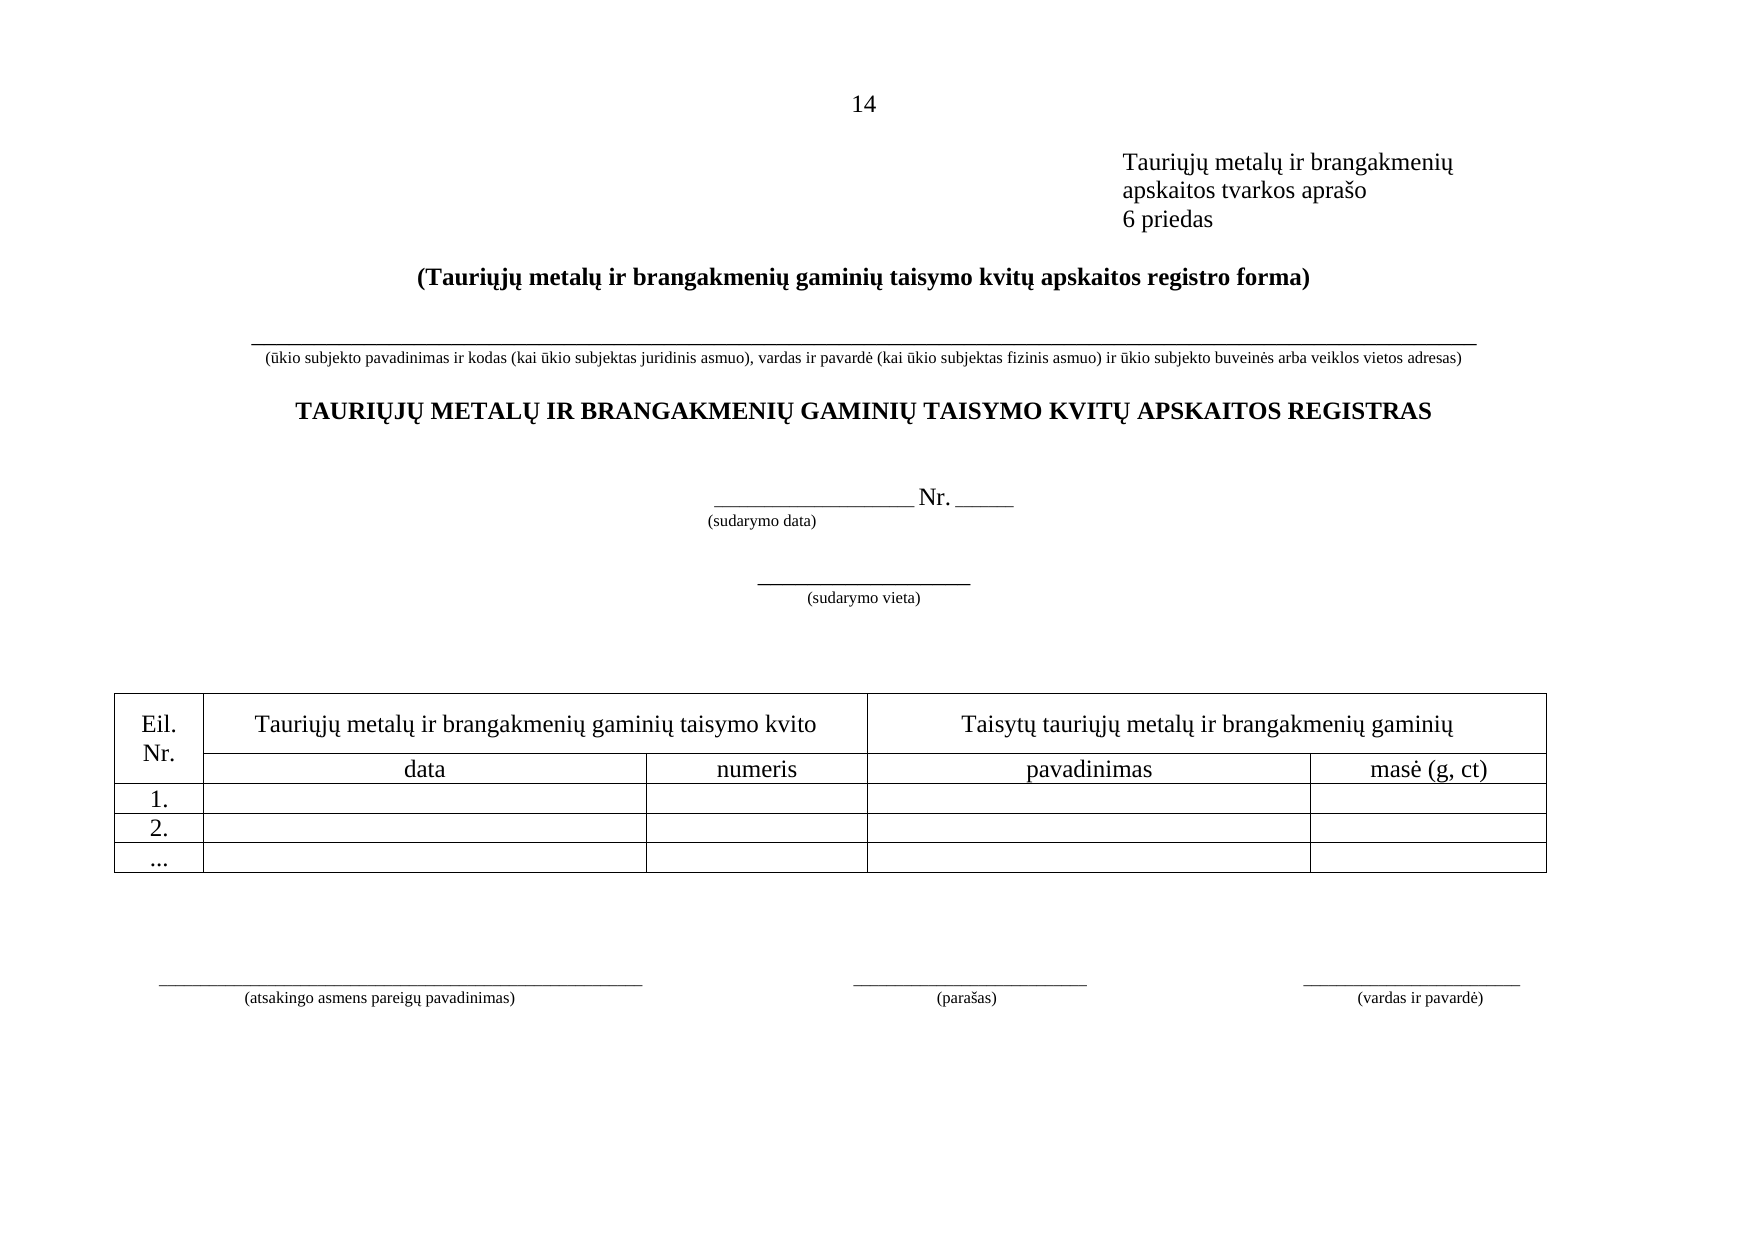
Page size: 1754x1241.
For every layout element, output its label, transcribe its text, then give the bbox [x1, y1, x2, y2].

text __________________________________________________________ ____________________________ __________________________ [103, 969, 1624, 988]
table_cell [204, 784, 646, 812]
table_cell [204, 814, 646, 842]
text (Tauriųjų metalų ir brangakmenių gaminių taisymo kvitų apskaitos registro forma) [103, 262, 1624, 291]
text apskaitos tvarkos aprašo [703, 176, 1627, 204]
text TAURIŲJŲ METALŲ IR BRANGAKMENIŲ GAMINIŲ TAISYMO KVITŲ APSKAITOS REGISTRAS [103, 396, 1624, 425]
table_cell [868, 784, 1310, 812]
table_cell [868, 814, 1310, 842]
text (atsakingo asmens pareigų pavadinimas) (parašas) (vardas ir pavardė) [103, 988, 1624, 1007]
table_cell [647, 814, 867, 842]
table_header Tauriųjų metalų ir brangakmenių gaminių taisymo kvito [204, 694, 867, 753]
table_cell [868, 843, 1310, 872]
text _________________ [103, 559, 1624, 588]
table_header Eil. Nr. [115, 694, 203, 783]
table_cell pavadinimas [868, 754, 1310, 783]
table_cell [1311, 814, 1546, 842]
text 6 priedas [703, 204, 1624, 233]
table_cell masė (g, ct) [1311, 754, 1546, 783]
text (ūkio subjekto pavadinimas ir kodas (kai ūkio subjektas juridinis asmuo), vardas ir pavardė (kai ūkio subjektas fizinis asmuo) ir ūkio subjekto buveinės arba veiklos vietos adresas) [103, 348, 1624, 367]
text Tauriųjų metalų ir brangakmenių [703, 147, 1624, 176]
table_cell numeris [647, 754, 867, 783]
table_cell 1. [115, 784, 203, 812]
text (sudarymo vieta) [103, 588, 1624, 607]
text __________________________________________________________________________________________________ [103, 319, 1624, 348]
table_cell data [204, 754, 646, 783]
text ________________________ Nr. _______ [103, 482, 1624, 511]
table_cell [1311, 784, 1546, 812]
table_cell [204, 843, 646, 872]
table_header Taisytų tauriųjų metalų ir brangakmenių gaminių [868, 694, 1546, 753]
text (sudarymo data) [703, 511, 1624, 530]
table_cell [1311, 843, 1546, 872]
table_cell 2. [115, 814, 203, 842]
table_cell [647, 784, 867, 812]
table_cell ... [115, 843, 203, 872]
table_cell [647, 843, 867, 872]
